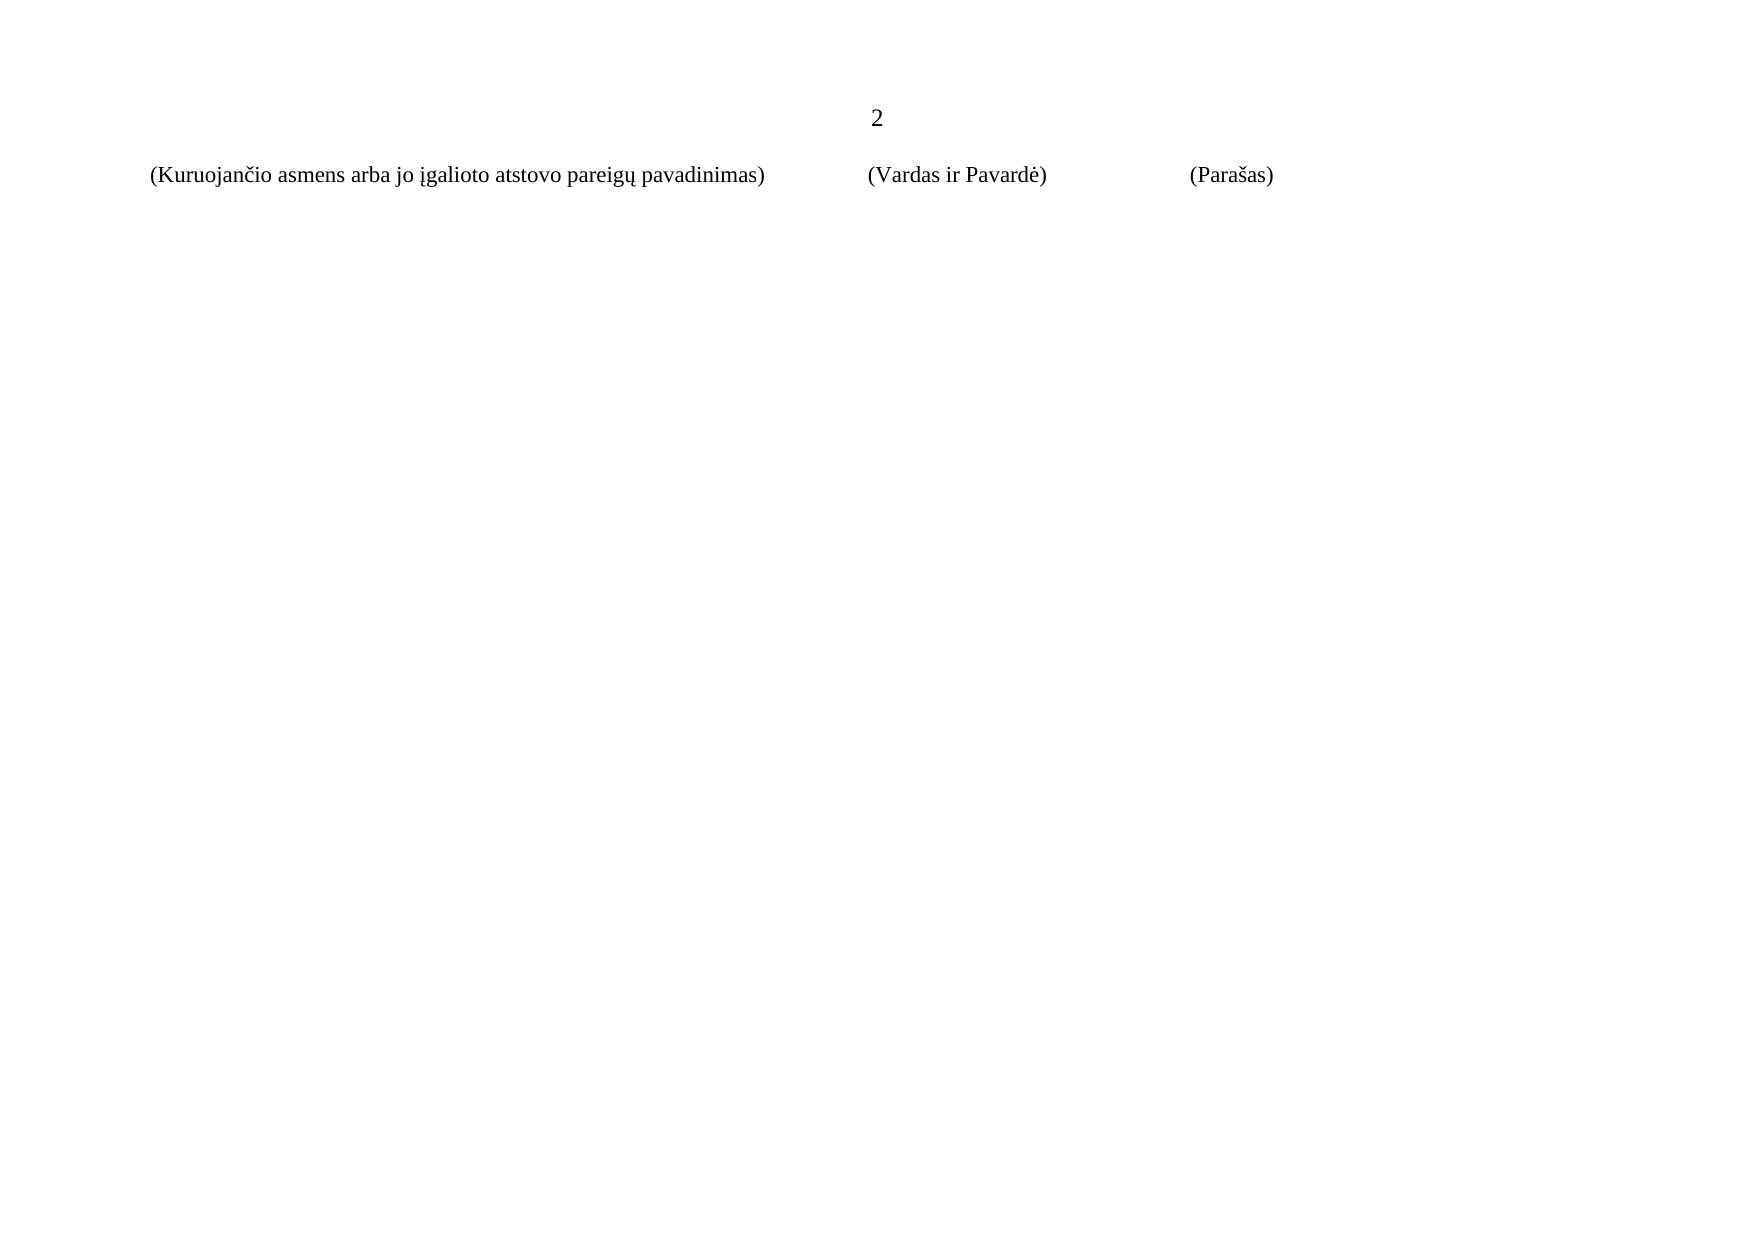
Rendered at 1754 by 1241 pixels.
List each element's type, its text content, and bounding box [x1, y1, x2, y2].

text (Kuruojančio asmens arba jo įgalioto atstovo pareigų pavadinimas) (Vardas ir Pavardė) (Parašas) [150, 161, 1604, 187]
